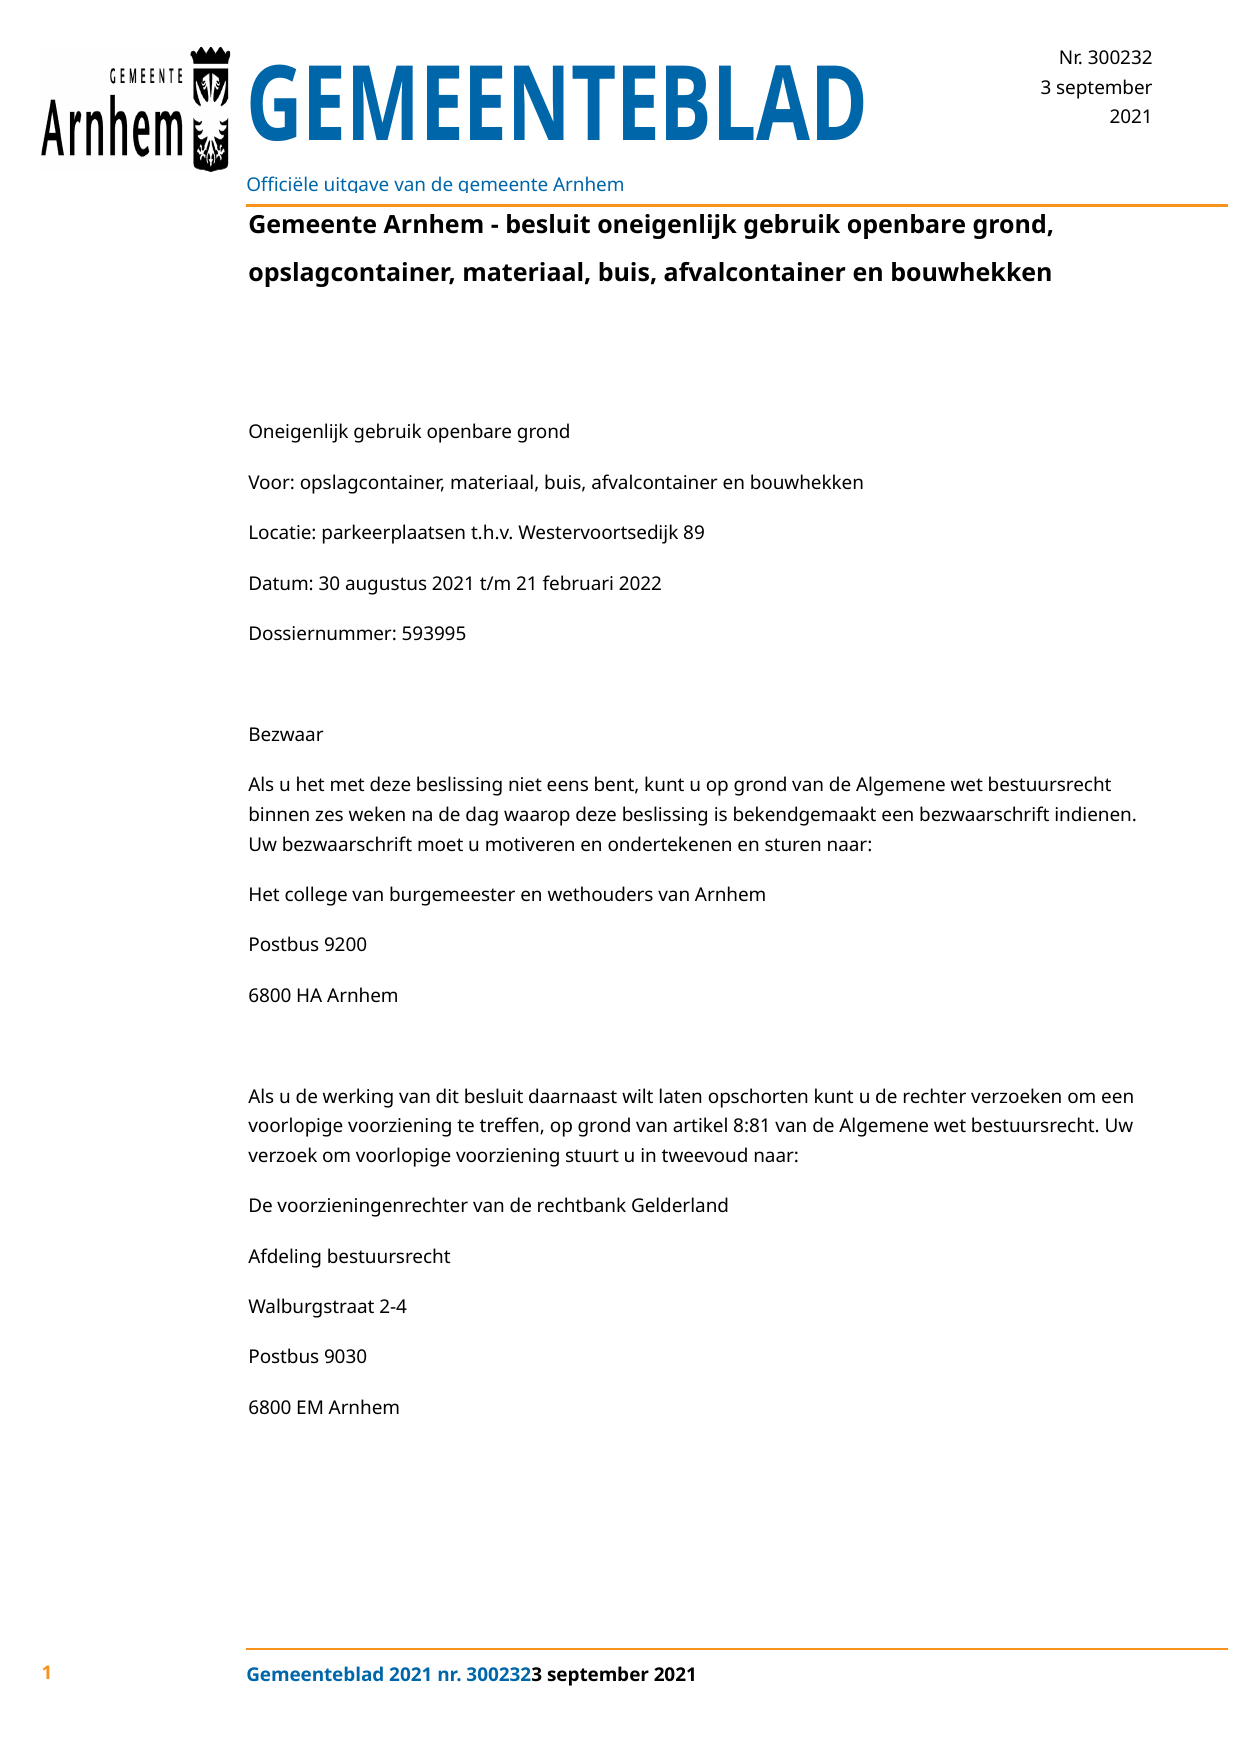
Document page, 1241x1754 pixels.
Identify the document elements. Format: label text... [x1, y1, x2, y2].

text Als u het met deze beslissing niet eens bent, kunt u op grond van de Algemene wet bestuursrecht binnen zes weken na de dag waarop deze beslissing is bekendgemaakt een bezwaarschrift indienen. Uw bezwaarschrift moet u motiveren en ondertekenen en sturen naar: [248, 772, 1152, 857]
text Locatie: parkeerplaatsen t.h.v. Westervoortsedijk 89 [248, 519, 1152, 545]
text Datum: 30 augustus 2021 t/m 21 februari 2022 [248, 570, 1152, 596]
text Walburgstraat 2-4 [248, 1293, 1152, 1319]
text Gemeente Arnhem - besluit oneigenlijk gebruik openbare grond, opslagcontainer, materiaal, buis, afvalcontainer en bouwhekken [248, 207, 1152, 288]
text Postbus 9030 [248, 1344, 1152, 1369]
text Oneigenlijk gebruik openbare grond [248, 419, 1152, 444]
text Postbus 9200 [248, 932, 1152, 957]
text Afdeling bestuursrecht [248, 1243, 1152, 1269]
text Voor: opslagcontainer, materiaal, buis, afvalcontainer en bouwhekken [248, 469, 1152, 495]
text Als u de werking van dit besluit daarnaast wilt laten opschorten kunt u de rechter verzoeken om een voorlopige voorziening te treffen, op grond van artikel 8:81 van de Algemene wet bestuursrecht. Uw verzoek om voorlopige voorziening stuurt u in tweevoud naar: [248, 1083, 1152, 1168]
text Het college van burgemeester en wethouders van Arnhem [248, 881, 1152, 907]
text 6800 HA Arnhem [248, 982, 1152, 1008]
picture [41, 47, 231, 172]
text 6800 EM Arnhem [248, 1394, 1152, 1420]
text Dossiernummer: 593995 [248, 620, 1152, 646]
text Bezwaar [248, 721, 1152, 747]
text De voorzieningenrechter van de rechtbank Gelderland [248, 1192, 1152, 1218]
